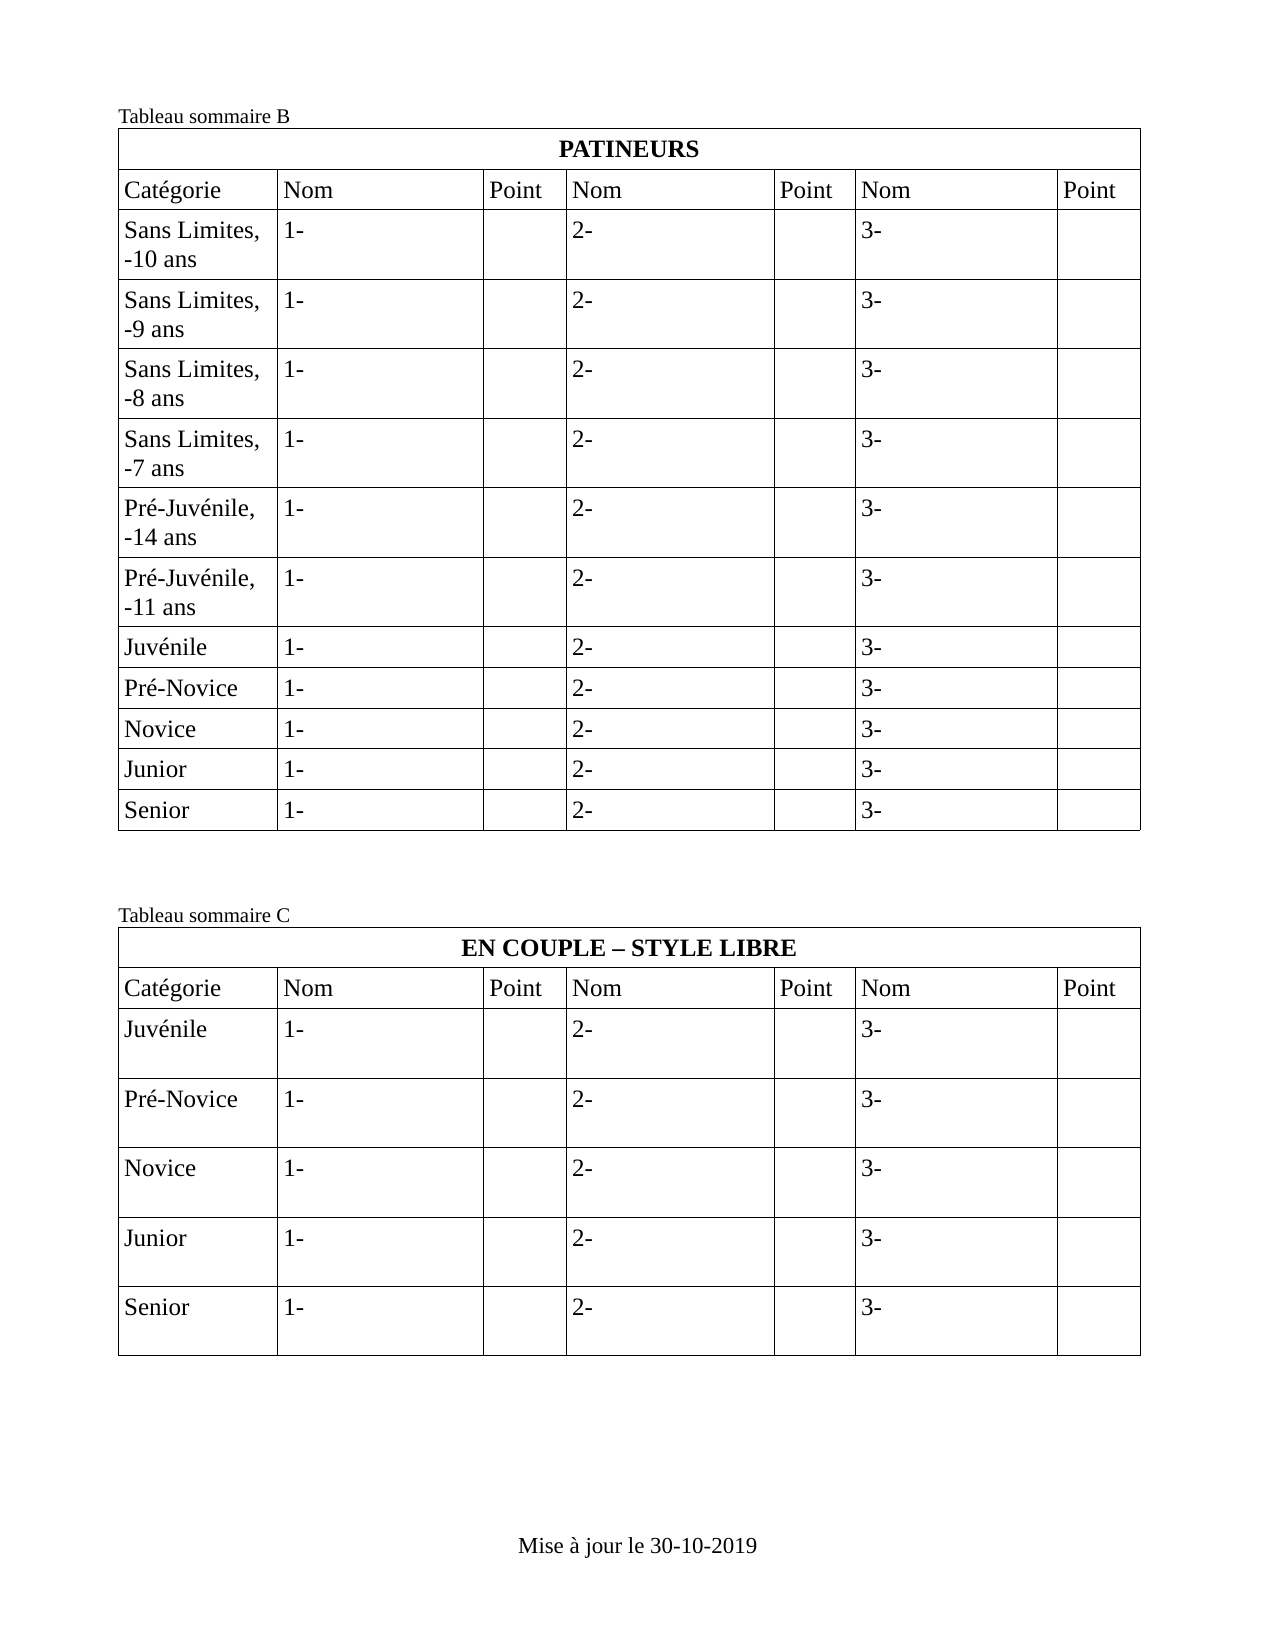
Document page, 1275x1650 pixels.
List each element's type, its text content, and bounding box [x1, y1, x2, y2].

table_cell 1- [278, 210, 483, 279]
table_cell 1- [278, 627, 483, 667]
table_cell [484, 349, 566, 418]
table_cell Pré-Novice [119, 1079, 277, 1147]
table_cell [775, 419, 855, 487]
table_cell [775, 627, 855, 667]
table_cell 2- [567, 488, 774, 557]
table_cell 3- [856, 558, 1057, 626]
table_cell 3- [856, 709, 1057, 748]
table_cell [775, 709, 855, 748]
table_cell 2- [567, 1287, 774, 1355]
table_cell [1058, 558, 1140, 626]
table_cell [484, 627, 566, 667]
table_cell Sans Limites, -10 ans [119, 210, 277, 279]
table_cell Novice [119, 709, 277, 748]
table_cell 1- [278, 1287, 483, 1355]
table_cell 3- [856, 1287, 1057, 1355]
table_cell [775, 1287, 855, 1355]
table_cell [775, 1218, 855, 1286]
table_cell Sans Limites, -7 ans [119, 419, 277, 487]
table_cell 1- [278, 488, 483, 557]
table_cell 2- [567, 1148, 774, 1216]
table_cell [484, 1079, 566, 1147]
table_cell [1058, 349, 1140, 418]
table_cell Junior [119, 1218, 277, 1286]
table_cell [484, 419, 566, 487]
table_cell [1058, 1218, 1140, 1286]
table_cell [484, 709, 566, 748]
table_cell 2- [567, 210, 774, 279]
table_cell [1058, 1287, 1140, 1355]
table_cell [484, 1218, 566, 1286]
table_cell 3- [856, 349, 1057, 418]
table_cell 3- [856, 749, 1057, 789]
table_cell Sans Limites, -9 ans [119, 280, 277, 348]
table_cell Senior [119, 790, 277, 830]
table_cell Point [1058, 968, 1140, 1008]
table_cell Pré-Juvénile, -14 ans [119, 488, 277, 557]
table_cell Novice [119, 1148, 277, 1216]
table_cell [1058, 419, 1140, 487]
table_cell [775, 280, 855, 348]
table_header PATINEURS [119, 129, 1140, 168]
table_cell 3- [856, 627, 1057, 667]
table_cell 1- [278, 749, 483, 789]
table_cell [775, 349, 855, 418]
table_cell [1058, 790, 1140, 830]
table_cell [775, 1009, 855, 1077]
table_cell [1058, 1009, 1140, 1077]
table_cell 2- [567, 349, 774, 418]
table_cell Nom [856, 170, 1057, 209]
table_cell 2- [567, 668, 774, 708]
table_cell [1058, 627, 1140, 667]
table_cell [775, 749, 855, 789]
table_cell Point [775, 968, 855, 1008]
table_cell [1058, 668, 1140, 708]
table_cell [484, 749, 566, 789]
table_cell [1058, 488, 1140, 557]
table_cell [484, 558, 566, 626]
table_cell [775, 668, 855, 708]
table_cell Pré-Juvénile, -11 ans [119, 558, 277, 626]
table_cell 3- [856, 790, 1057, 830]
table_cell 1- [278, 1079, 483, 1147]
table_header EN COUPLE – STYLE LIBRE [119, 928, 1140, 967]
table_cell [484, 210, 566, 279]
table_cell [1058, 1148, 1140, 1216]
table_cell [1058, 210, 1140, 279]
text Tableau sommaire B [118, 104, 1157, 128]
table_cell Catégorie [119, 170, 277, 209]
table_cell Nom [567, 968, 774, 1008]
table_cell [1058, 1079, 1140, 1147]
table_cell Juvénile [119, 1009, 277, 1077]
table_cell 1- [278, 668, 483, 708]
table_cell [484, 488, 566, 557]
table_cell Point [484, 170, 566, 209]
table_cell [1058, 709, 1140, 748]
table_cell 2- [567, 627, 774, 667]
table_cell [775, 1148, 855, 1216]
table_cell 2- [567, 1079, 774, 1147]
table_cell [484, 1009, 566, 1077]
table_cell Nom [567, 170, 774, 209]
table_cell 1- [278, 1009, 483, 1077]
table_cell Point [484, 968, 566, 1008]
table_cell Nom [856, 968, 1057, 1008]
table_cell [484, 668, 566, 708]
table_cell 3- [856, 419, 1057, 487]
table_cell Point [775, 170, 855, 209]
table_cell 1- [278, 790, 483, 830]
table_cell 3- [856, 668, 1057, 708]
table_cell [1058, 280, 1140, 348]
table_cell 2- [567, 1218, 774, 1286]
table_cell 1- [278, 1148, 483, 1216]
table_cell 1- [278, 419, 483, 487]
table_cell [775, 210, 855, 279]
table_cell 3- [856, 280, 1057, 348]
table_cell [484, 1148, 566, 1216]
table_cell Catégorie [119, 968, 277, 1008]
table_cell 1- [278, 349, 483, 418]
table_cell [775, 488, 855, 557]
table_cell [775, 558, 855, 626]
table_cell 1- [278, 709, 483, 748]
table_cell Senior [119, 1287, 277, 1355]
table_cell Pré-Novice [119, 668, 277, 708]
table_cell 3- [856, 1218, 1057, 1286]
table_cell 3- [856, 488, 1057, 557]
table_cell 2- [567, 709, 774, 748]
table_cell [1058, 749, 1140, 789]
table_cell 1- [278, 558, 483, 626]
table_cell [775, 1079, 855, 1147]
table_cell 2- [567, 1009, 774, 1077]
table_cell 2- [567, 558, 774, 626]
table_cell [484, 280, 566, 348]
table_cell Juvénile [119, 627, 277, 667]
table_cell 2- [567, 419, 774, 487]
table_cell Point [1058, 170, 1140, 209]
table_cell 3- [856, 1148, 1057, 1216]
table_cell Sans Limites, -8 ans [119, 349, 277, 418]
table_cell 1- [278, 280, 483, 348]
table_cell [484, 790, 566, 830]
table_cell [775, 790, 855, 830]
text Tableau sommaire C [118, 902, 1157, 927]
table_cell 2- [567, 790, 774, 830]
table_cell Nom [278, 170, 483, 209]
table_cell Nom [278, 968, 483, 1008]
table_cell 3- [856, 1079, 1057, 1147]
table_cell 2- [567, 749, 774, 789]
table_cell Junior [119, 749, 277, 789]
table_cell 2- [567, 280, 774, 348]
table_cell 1- [278, 1218, 483, 1286]
table_cell 3- [856, 1009, 1057, 1077]
table_cell 3- [856, 210, 1057, 279]
table_cell [484, 1287, 566, 1355]
